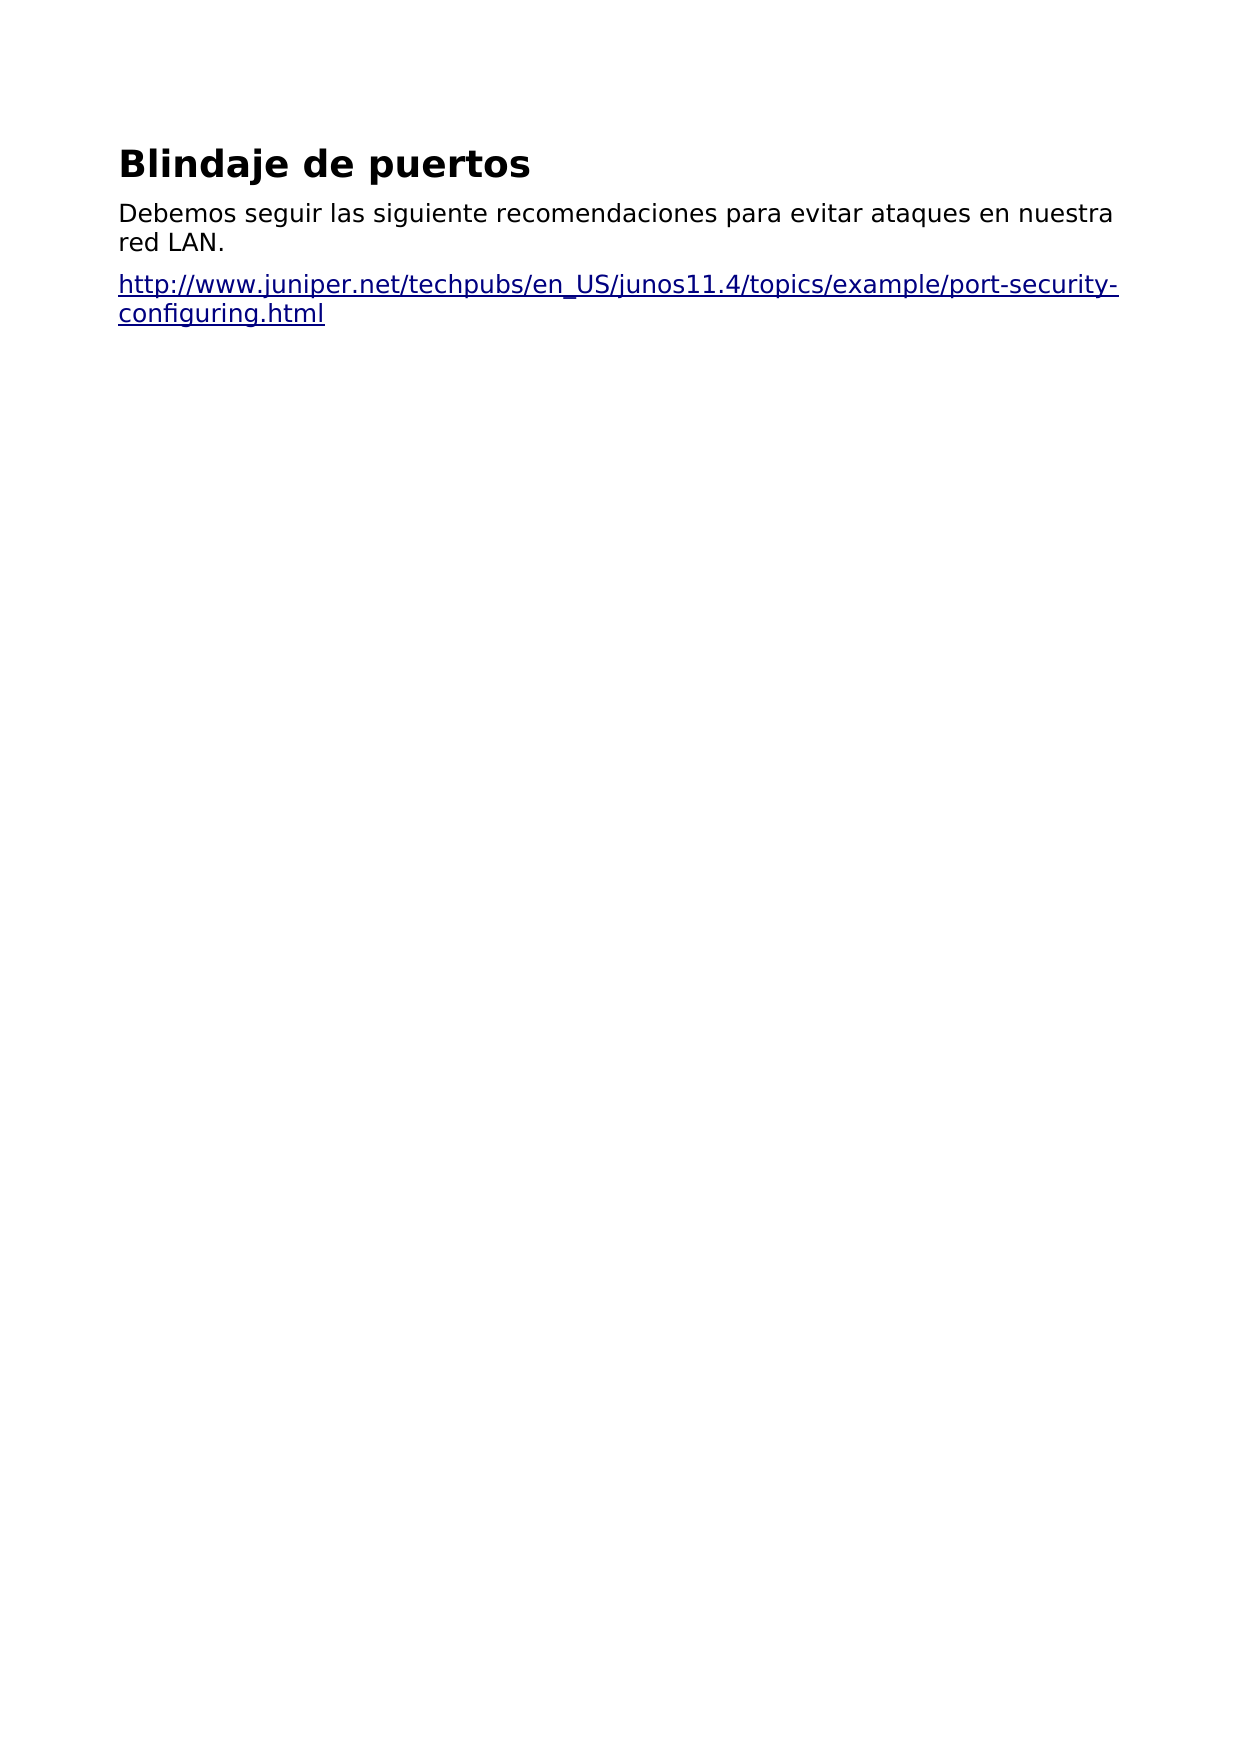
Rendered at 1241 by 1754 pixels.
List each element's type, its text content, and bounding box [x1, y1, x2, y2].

text Debemos seguir las siguiente recomendaciones para evitar ataques en nuestra red LAN. [118, 199, 1122, 258]
text http://www.juniper.net/techpubs/en_US/junos11.4/topics/example/port-security-configuring.html [118, 270, 1122, 328]
subtitle Blindaje de puertos [118, 143, 1122, 187]
